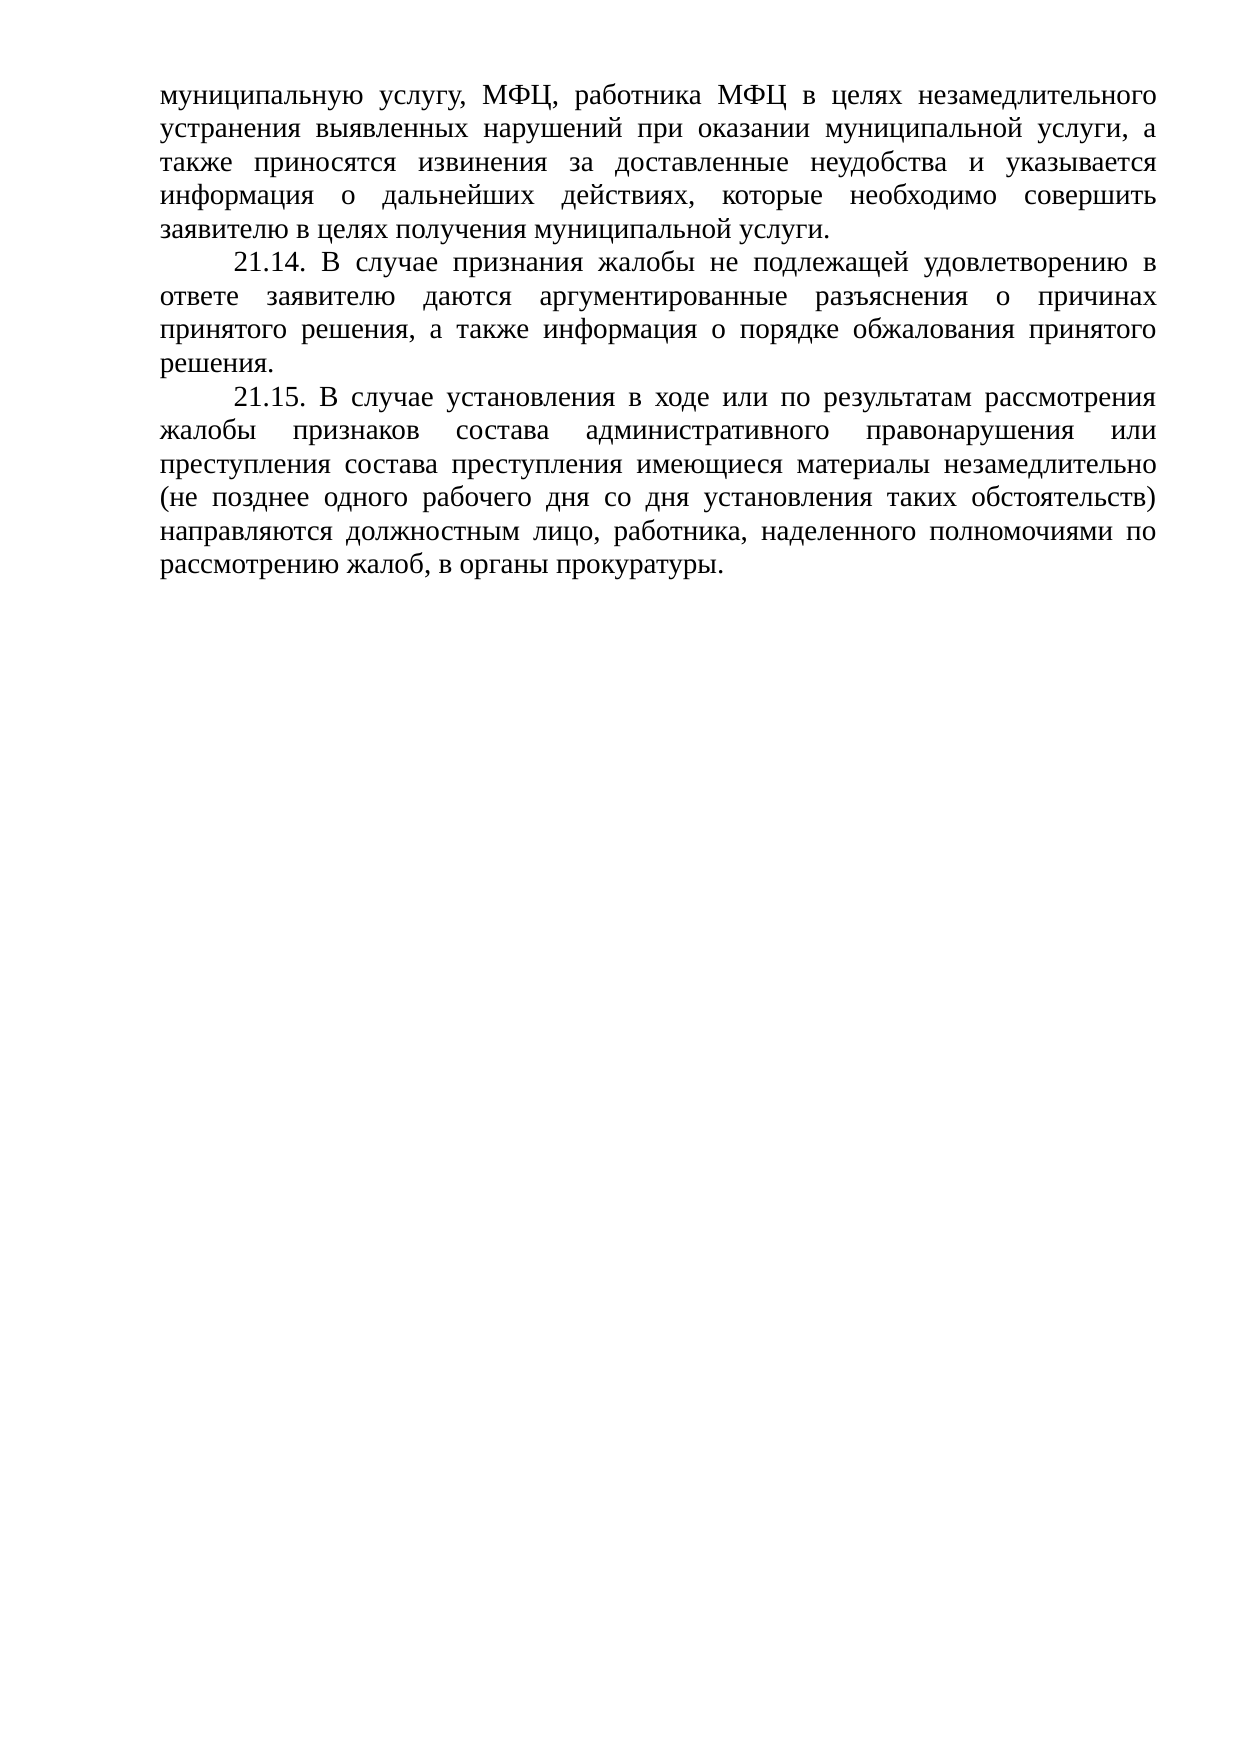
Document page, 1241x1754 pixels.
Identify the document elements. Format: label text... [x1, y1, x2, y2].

text 21.14. В случае признания жалобы не подлежащей удовлетворению в ответе заявителю даются аргументированные разъяснения о причинах принятого решения, а также информация о порядке обжалования принятого решения. [159, 244, 1157, 379]
text 21.15. В случае установления в ходе или по результатам рассмотрения жалобы признаков состава административного правонарушения или преступления состава преступления имеющиеся материалы незамедлительно (не позднее одного рабочего дня со дня установления таких обстоятельств) направляются должностным лицо, работника, наделенного полномочиями по рассмотрению жалоб, в органы прокуратуры. [159, 379, 1157, 580]
text муниципальную услугу, МФЦ, работника МФЦ в целях незамедлительного устранения выявленных нарушений при оказании муниципальной услуги, а также приносятся извинения за доставленные неудобства и указывается информация о дальнейших действиях, которые необходимо совершить заявителю в целях получения муниципальной услуги. [159, 77, 1157, 244]
